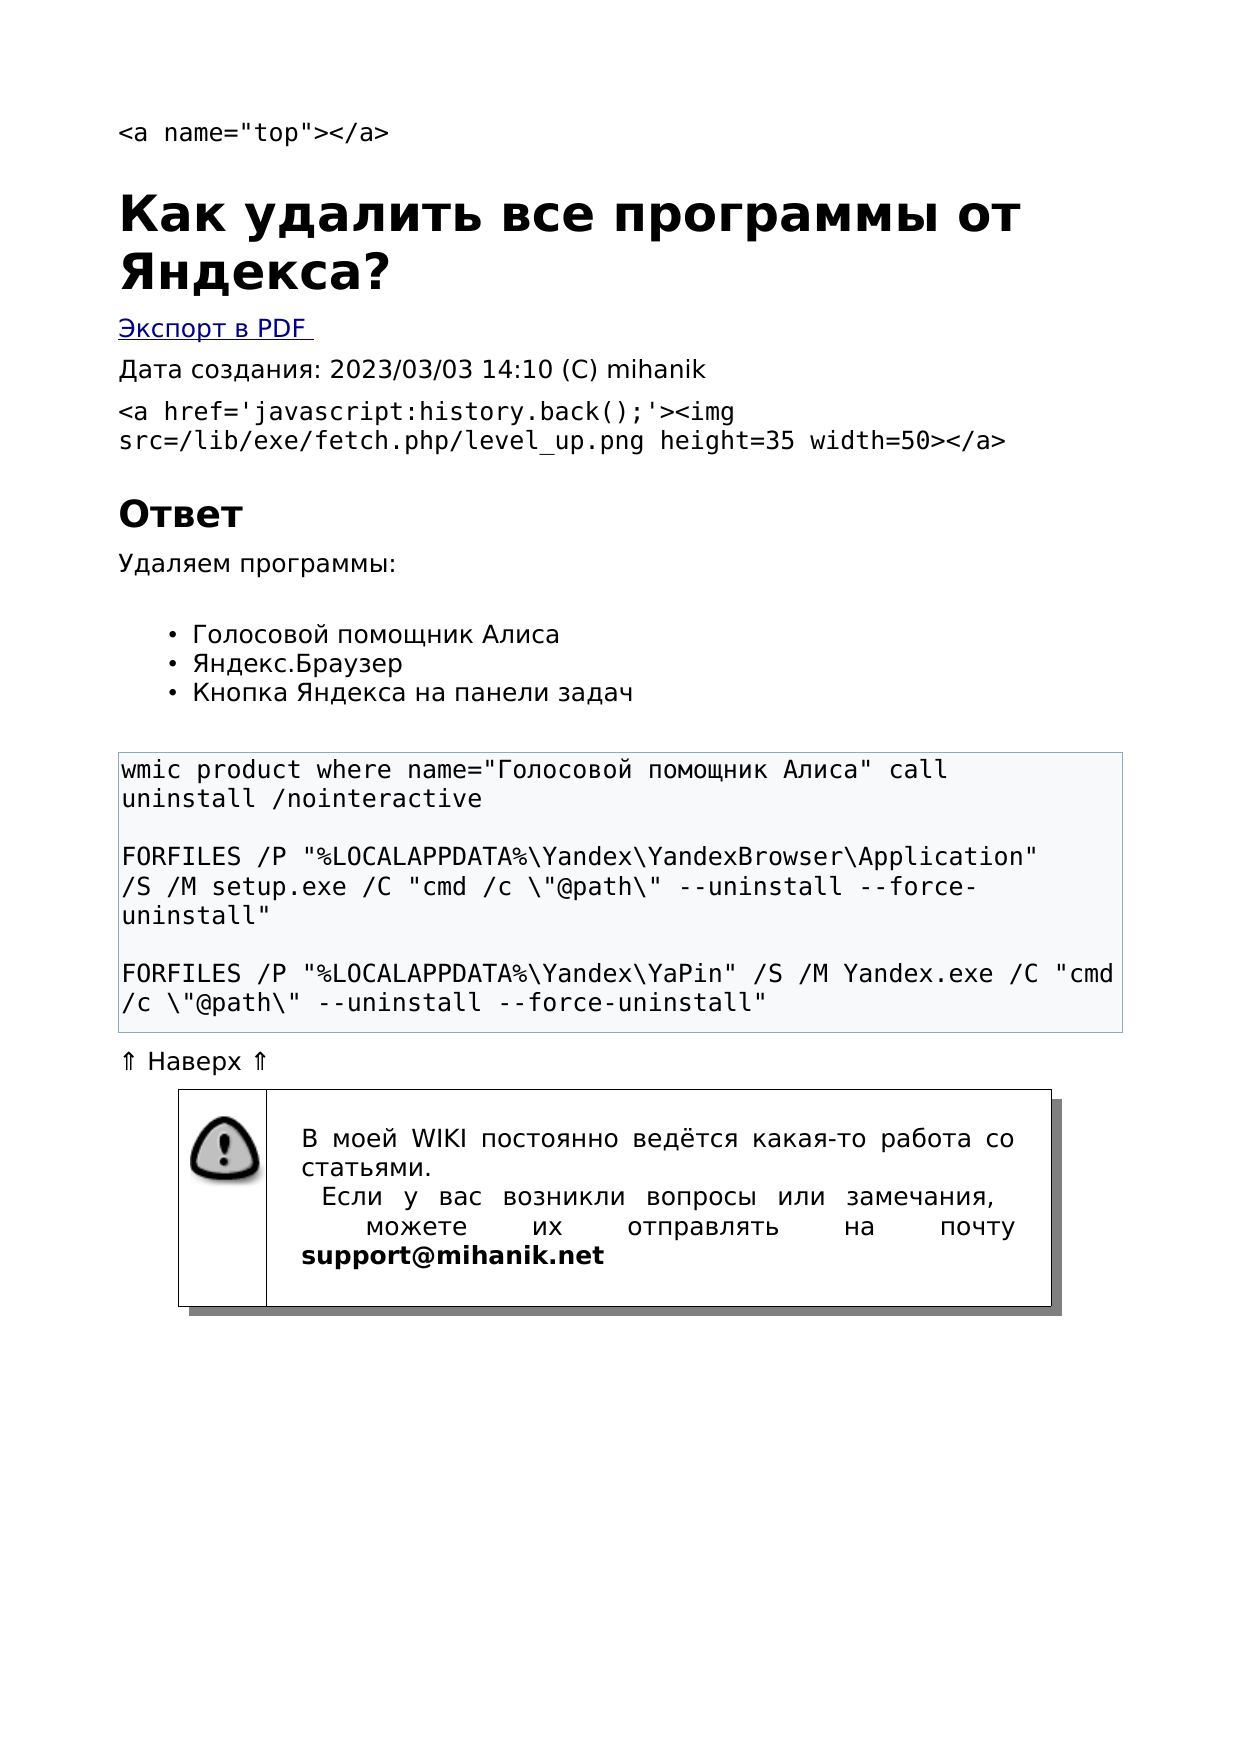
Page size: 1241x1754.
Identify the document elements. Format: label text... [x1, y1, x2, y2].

text Удаляем программы: [118, 549, 1122, 578]
list Кнопка Яндекса на панели задач [177, 678, 1122, 708]
table_header В моей WIKI постоянно ведётся какая-то работа со статьями. Если у вас возникли вопросы или замечания, можете их отправлять на почту support@mihanik.net [267, 1090, 1051, 1306]
text <a name="top"></a> [118, 118, 1122, 147]
list Голосовой помощник Алиса [177, 620, 1122, 649]
text Экспорт в PDF [118, 314, 1122, 343]
text <a href='javascript:history.back();'><img src=/lib/exe/fetch.php/level_up.png height=35 width=50></a> [118, 397, 1122, 455]
table_header wmic product where name="Голосовой помощник Алиса" call uninstall /nointeractive FORFILES /P "%LOCALAPPDATA%\Yandex\YandexBrowser\Application" /S /M setup.exe /C "cmd /c \"@path\" --uninstall --force-uninstall" FORFILES /P "%LOCALAPPDATA%\Yandex\YaPin" /S /M Yandex.exe /C "cmd /c \"@path\" --uninstall --force-uninstall" [119, 753, 1122, 1032]
text ⇑ Наверх ⇑ [118, 1047, 1122, 1076]
picture [190, 1112, 266, 1188]
subtitle Ответ [118, 493, 1122, 537]
text Дата создания: 2023/03/03 14:10 (C) mihanik [118, 355, 1122, 384]
list Яндекс.Браузер [177, 649, 1122, 678]
table_header [179, 1090, 266, 1306]
subtitle Как удалить все программы от Яндекса? [118, 185, 1122, 301]
